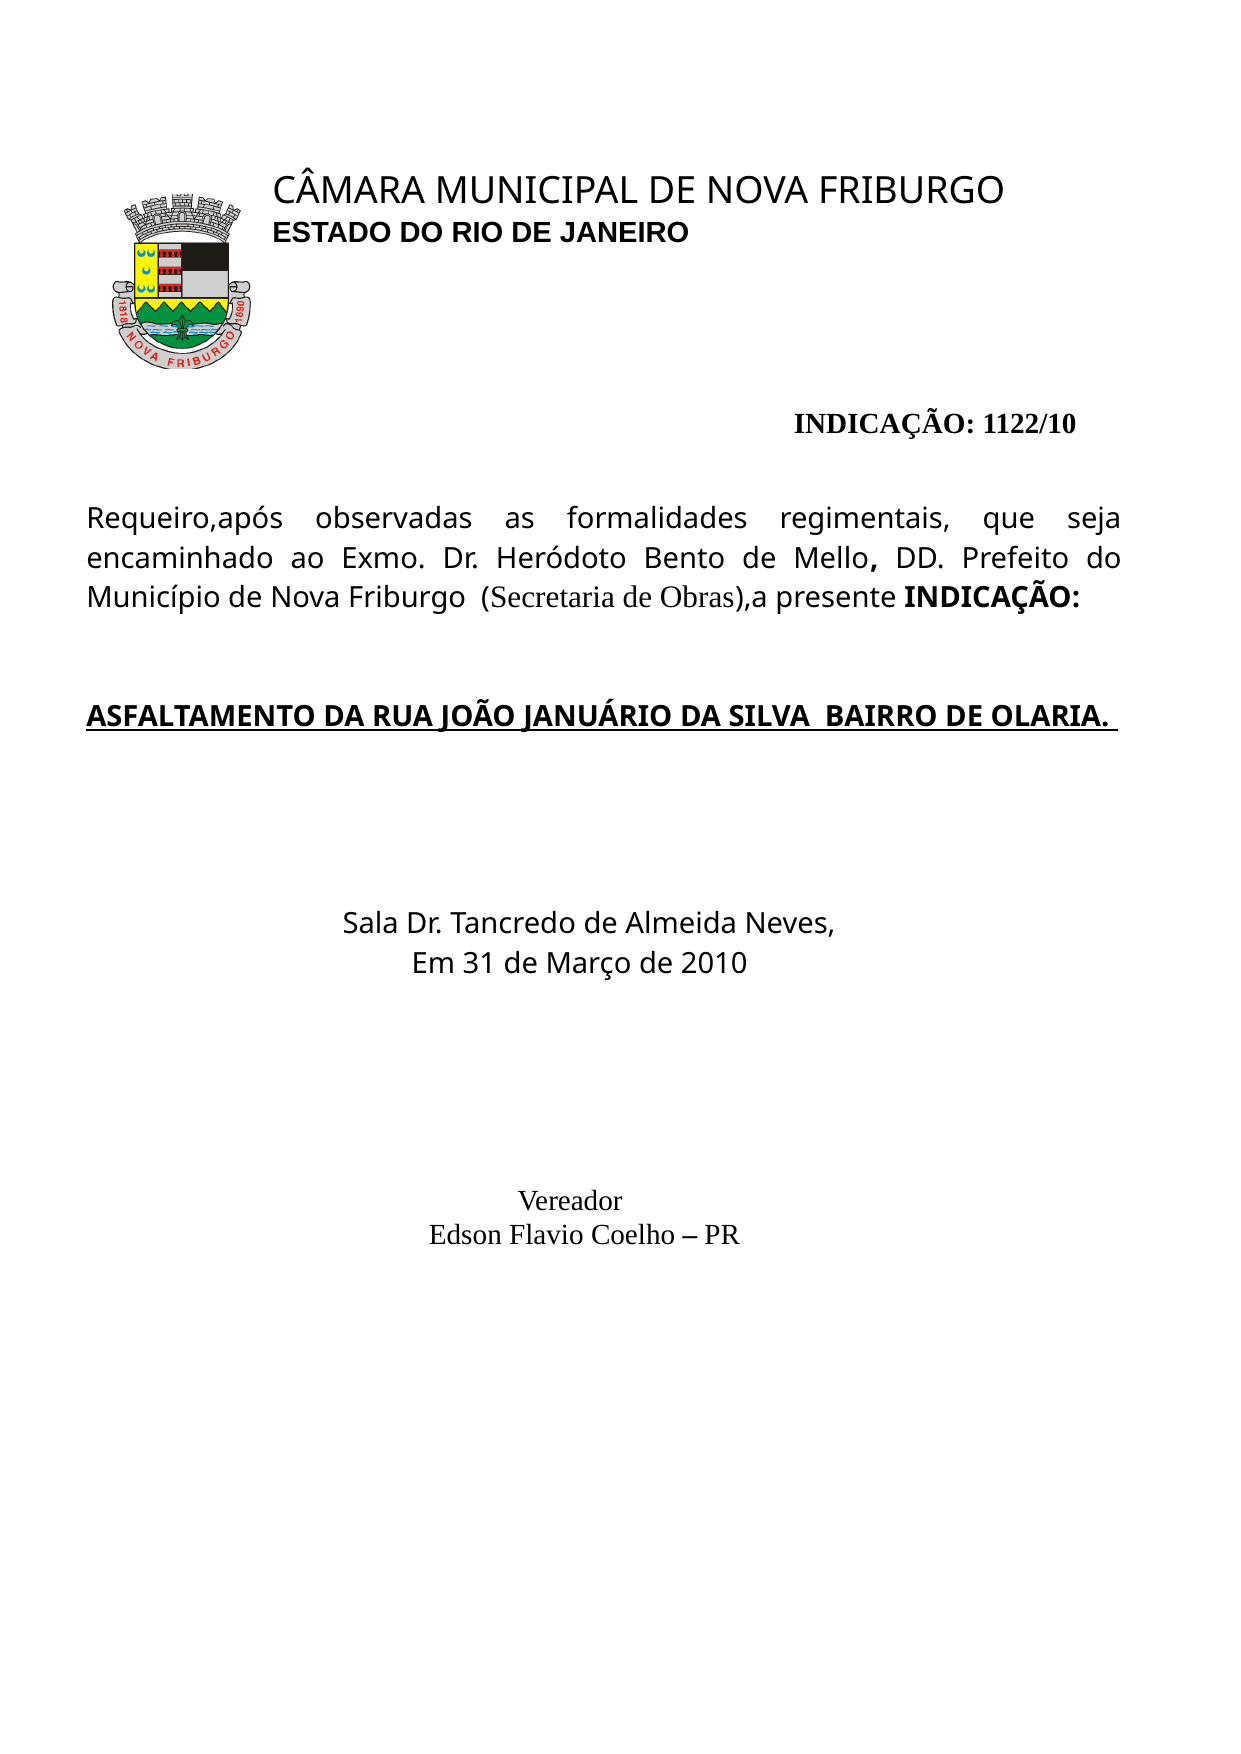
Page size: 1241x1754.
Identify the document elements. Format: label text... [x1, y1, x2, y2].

list INDICAÇÃO: 1122/10 [756, 406, 1122, 440]
text ASFALTAMENTO DA RUA JOÃO JANUÁRIO DA SILVA BAIRRO DE OLARIA. [86, 696, 1122, 735]
text Em 31 de Março de 2010 [86, 942, 1122, 982]
text Requeiro,após observadas as formalidades regimentais, que seja encaminhado ao Exmo. Dr. Heródoto Bento de Mello, DD. Prefeito do Município de Nova Friburgo (Secretaria de Obras),a presente INDICAÇÃO: [86, 497, 1122, 616]
text ESTADO DO RIO DE JANEIRO [254, 214, 1122, 248]
text Edson Flavio Coelho – PR [86, 1217, 1122, 1251]
text Sala Dr. Tancredo de Almeida Neves, [86, 903, 1122, 942]
text Vereador [86, 1183, 1122, 1217]
text [89, 214, 112, 248]
text CÂMARA MUNICIPAL DE NOVA FRIBURGO [86, 163, 1122, 369]
